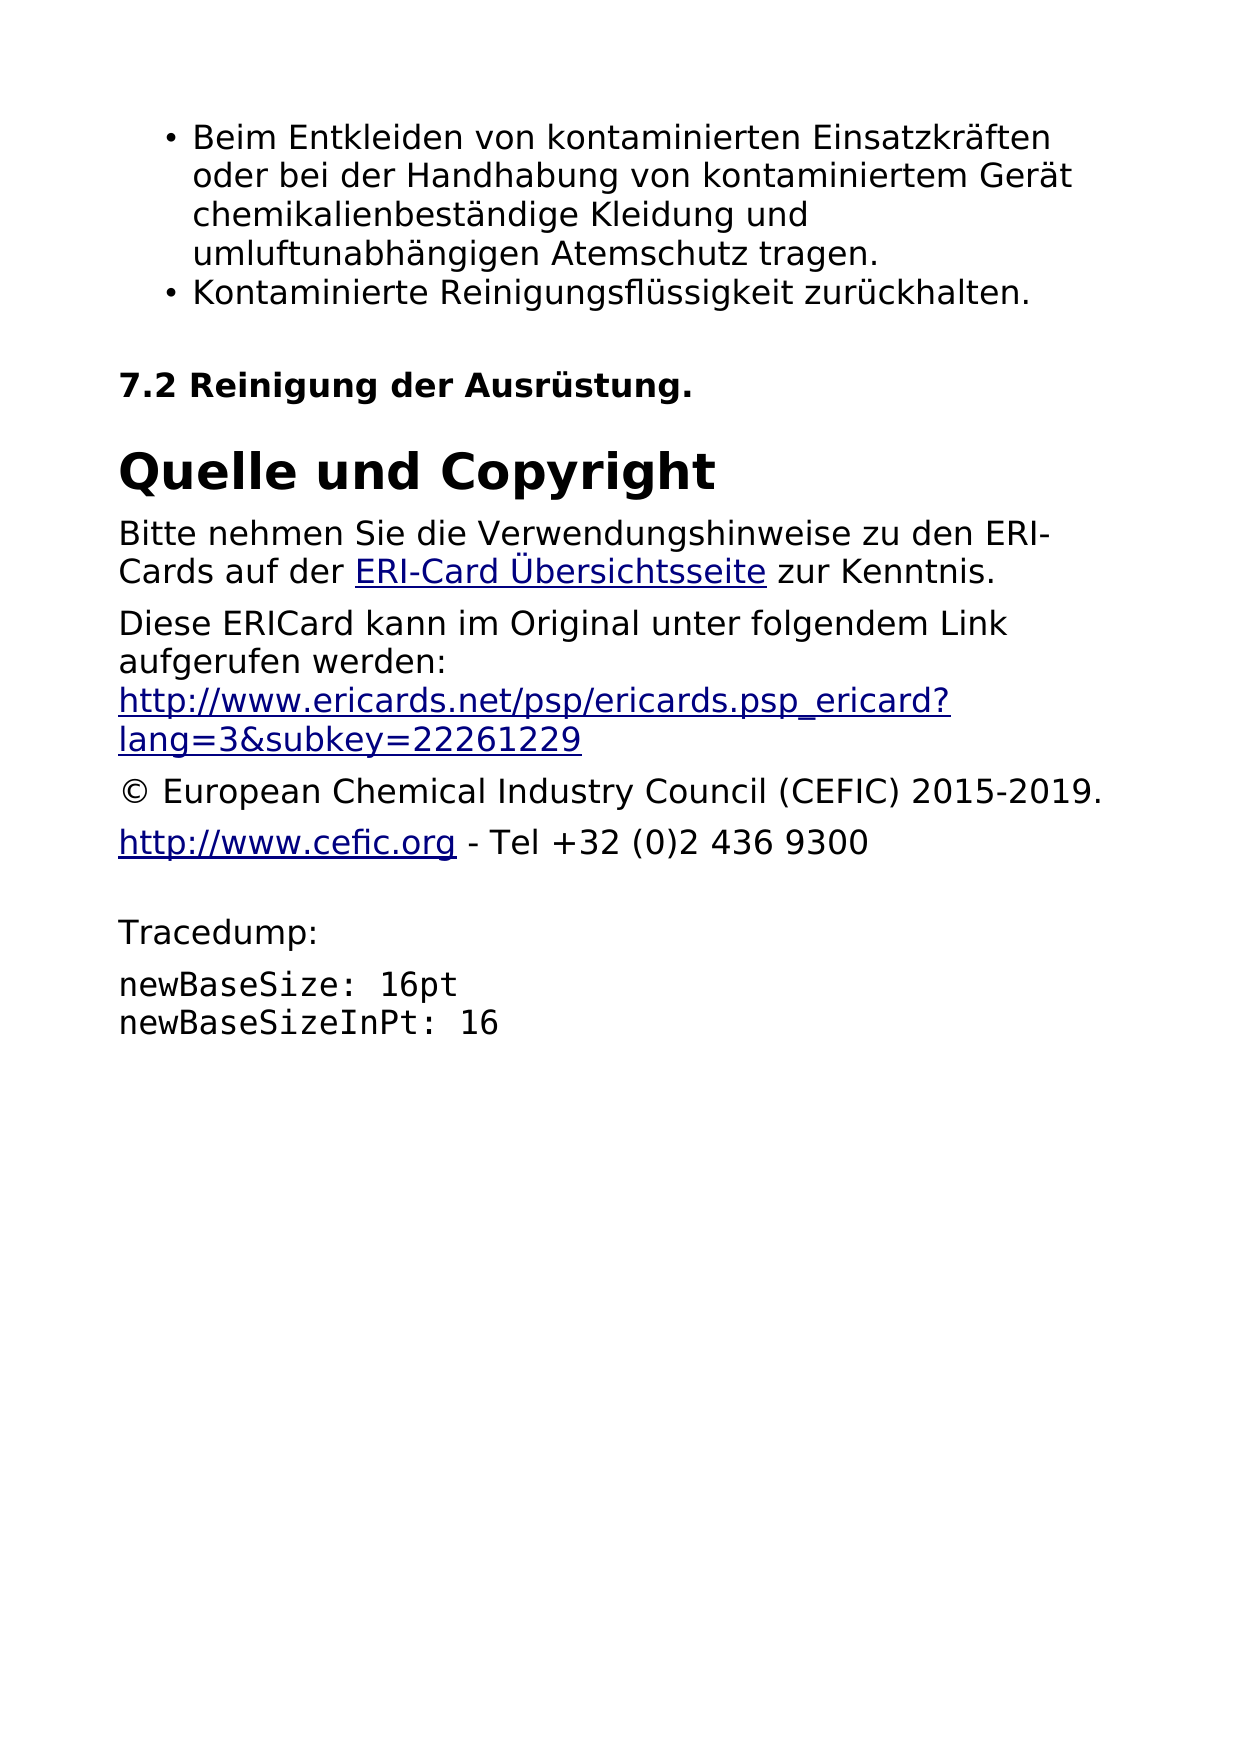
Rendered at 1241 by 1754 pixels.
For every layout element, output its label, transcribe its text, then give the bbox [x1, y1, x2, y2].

list Kontaminierte Reinigungsflüssigkeit zurückhalten. [177, 273, 1122, 312]
list Beim Entkleiden von kontaminierten Einsatzkräften oder bei der Handhabung von kontaminiertem Gerät chemikalienbeständige Kleidung und umluftunabhängigen Atemschutz tragen. [177, 118, 1122, 273]
text Bitte nehmen Sie die Verwendungshinweise zu den ERI-Cards auf der ERI-Card Übersichtsseite zur Kenntnis. [118, 514, 1122, 592]
text © European Chemical Industry Council (CEFIC) 2015-2019. [118, 772, 1122, 811]
subtitle Quelle und Copyright [118, 443, 1122, 501]
text http://www.cefic.org - Tel +32 (0)2 436 9300 [118, 823, 1122, 862]
text newBaseSize: 16pt newBaseSizeInPt: 16 [118, 965, 1122, 1043]
subtitle 7.2 Reinigung der Ausrüstung. [118, 367, 1122, 406]
text Diese ERICard kann im Original unter folgendem Link aufgerufen werden: http://www.ericards.net/psp/ericards.psp_ericard?lang=3&subkey=22261229 [118, 604, 1122, 759]
text Tracedump: [118, 875, 1122, 952]
